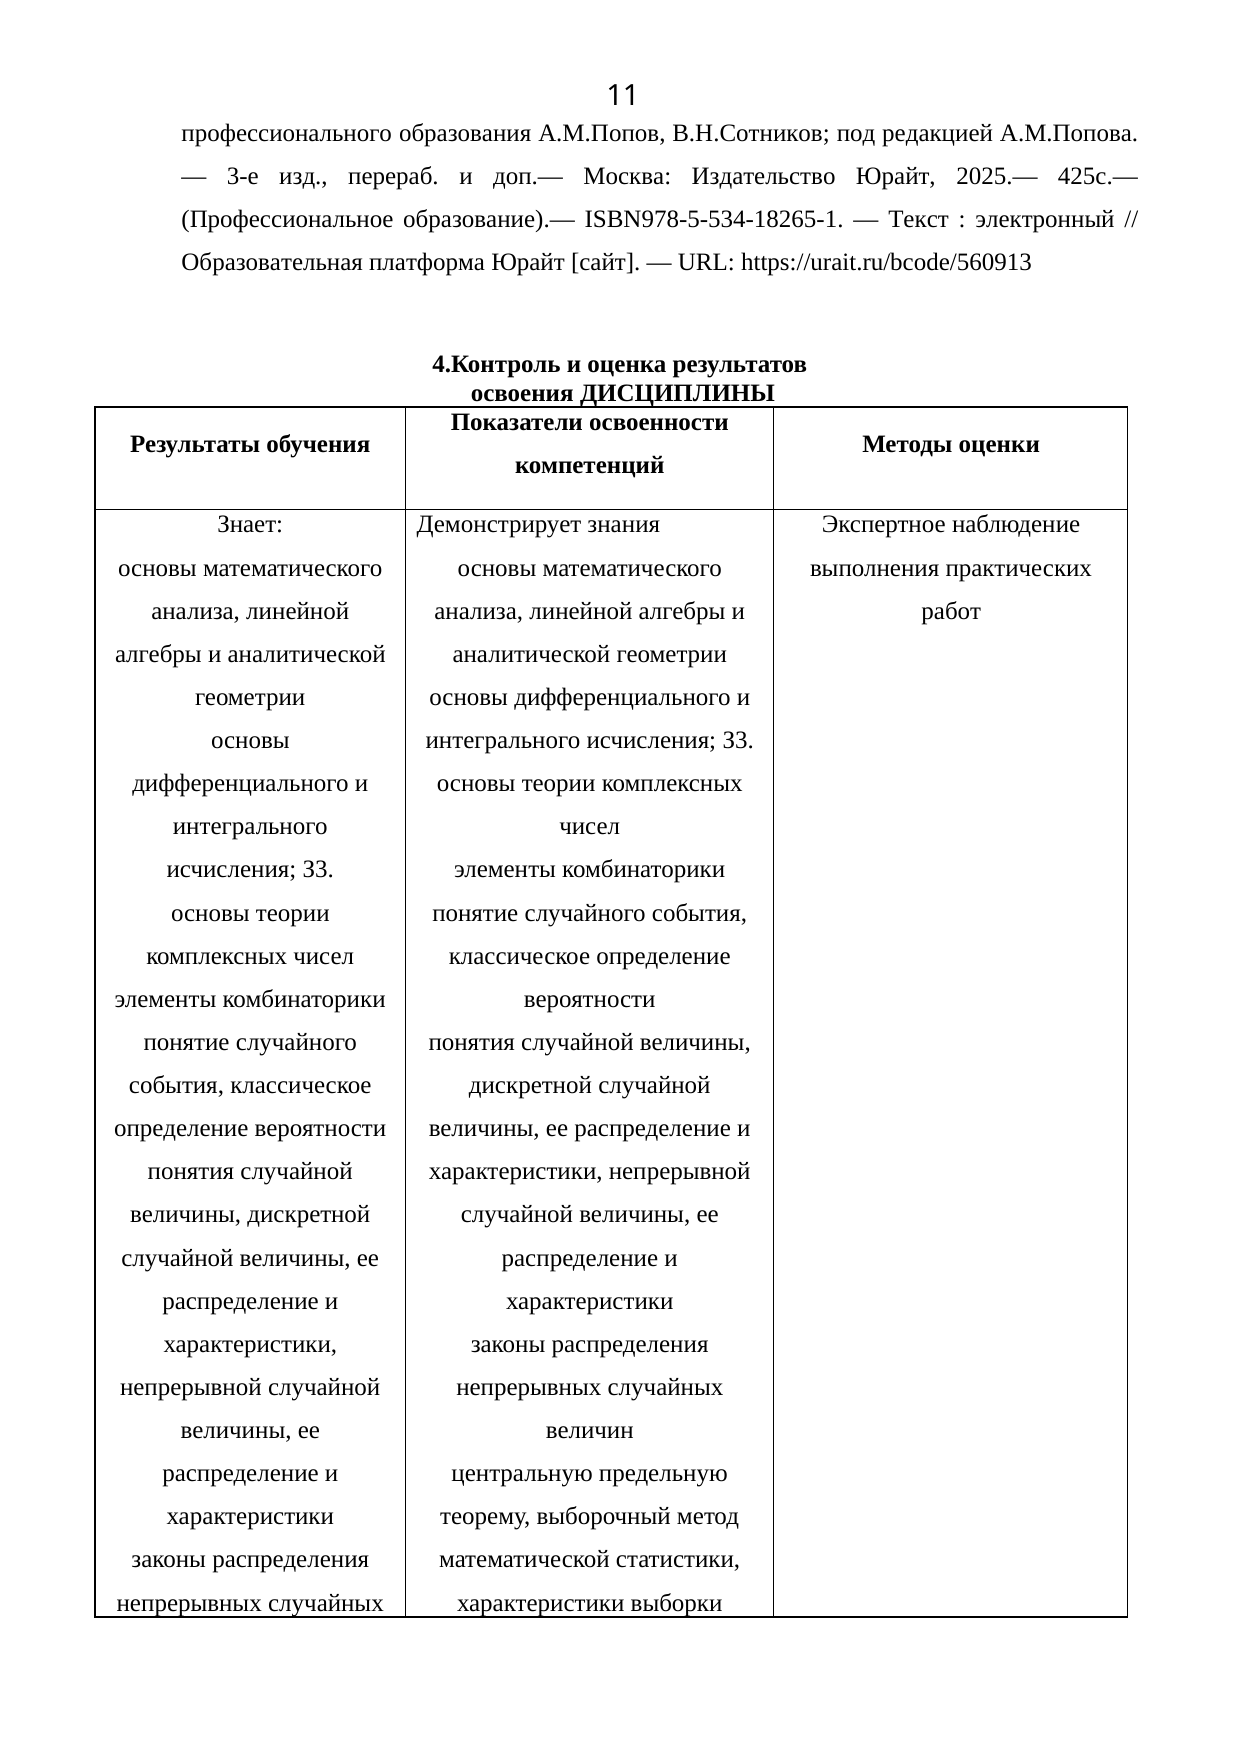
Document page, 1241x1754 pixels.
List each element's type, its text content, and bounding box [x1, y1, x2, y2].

table_header Результаты обучения [96, 408, 405, 508]
subtitle профессионального образования А.М.Попов, В.Н.Сотников; под редакцией А.М.Попова.— 3-е изд., перераб. и доп.— Москва: Издательство Юрайт, 2025.— 425с.— (Профессиональное образование).— ISBN978-5-534-18265-1. — Текст : электронный // Образовательная платформа Юрайт [сайт]. — URL: https://urait.ru/bcode/560913 [144, 118, 1139, 276]
subtitle 4.Контроль и оценка результатов освоения ДИСЦИПЛИНЫ [106, 349, 1139, 406]
table_header Методы оценки [774, 408, 1127, 508]
table_header Показатели освоенности компетенций [406, 408, 773, 508]
table_cell Знает: основы математического анализа, линейной алгебры и аналитической геометрии основы дифференциального и интегрального исчисления; З3. основы теории комплексных чисел элементы комбинаторики понятие случайного события, классическое определение вероятности понятия случайной величины, дискретной случайной величины, ее распределение и характеристики, непрерывной случайной величины, ее распределение и характеристики законы распределения непрерывных случайных [96, 510, 405, 1616]
table_cell Экспертное наблюдение выполнения практических работ [774, 510, 1127, 1616]
table_cell Демонстрирует знания основы математического анализа, линейной алгебры и аналитической геометрии основы дифференциального и интегрального исчисления; З3. основы теории комплексных чисел элементы комбинаторики понятие случайного события, классическое определение вероятности понятия случайной величины, дискретной случайной величины, ее распределение и характеристики, непрерывной случайной величины, ее распределение и характеристики законы распределения непрерывных случайных величин центральную предельную теорему, выборочный метод математической статистики, характеристики выборки [406, 510, 773, 1616]
